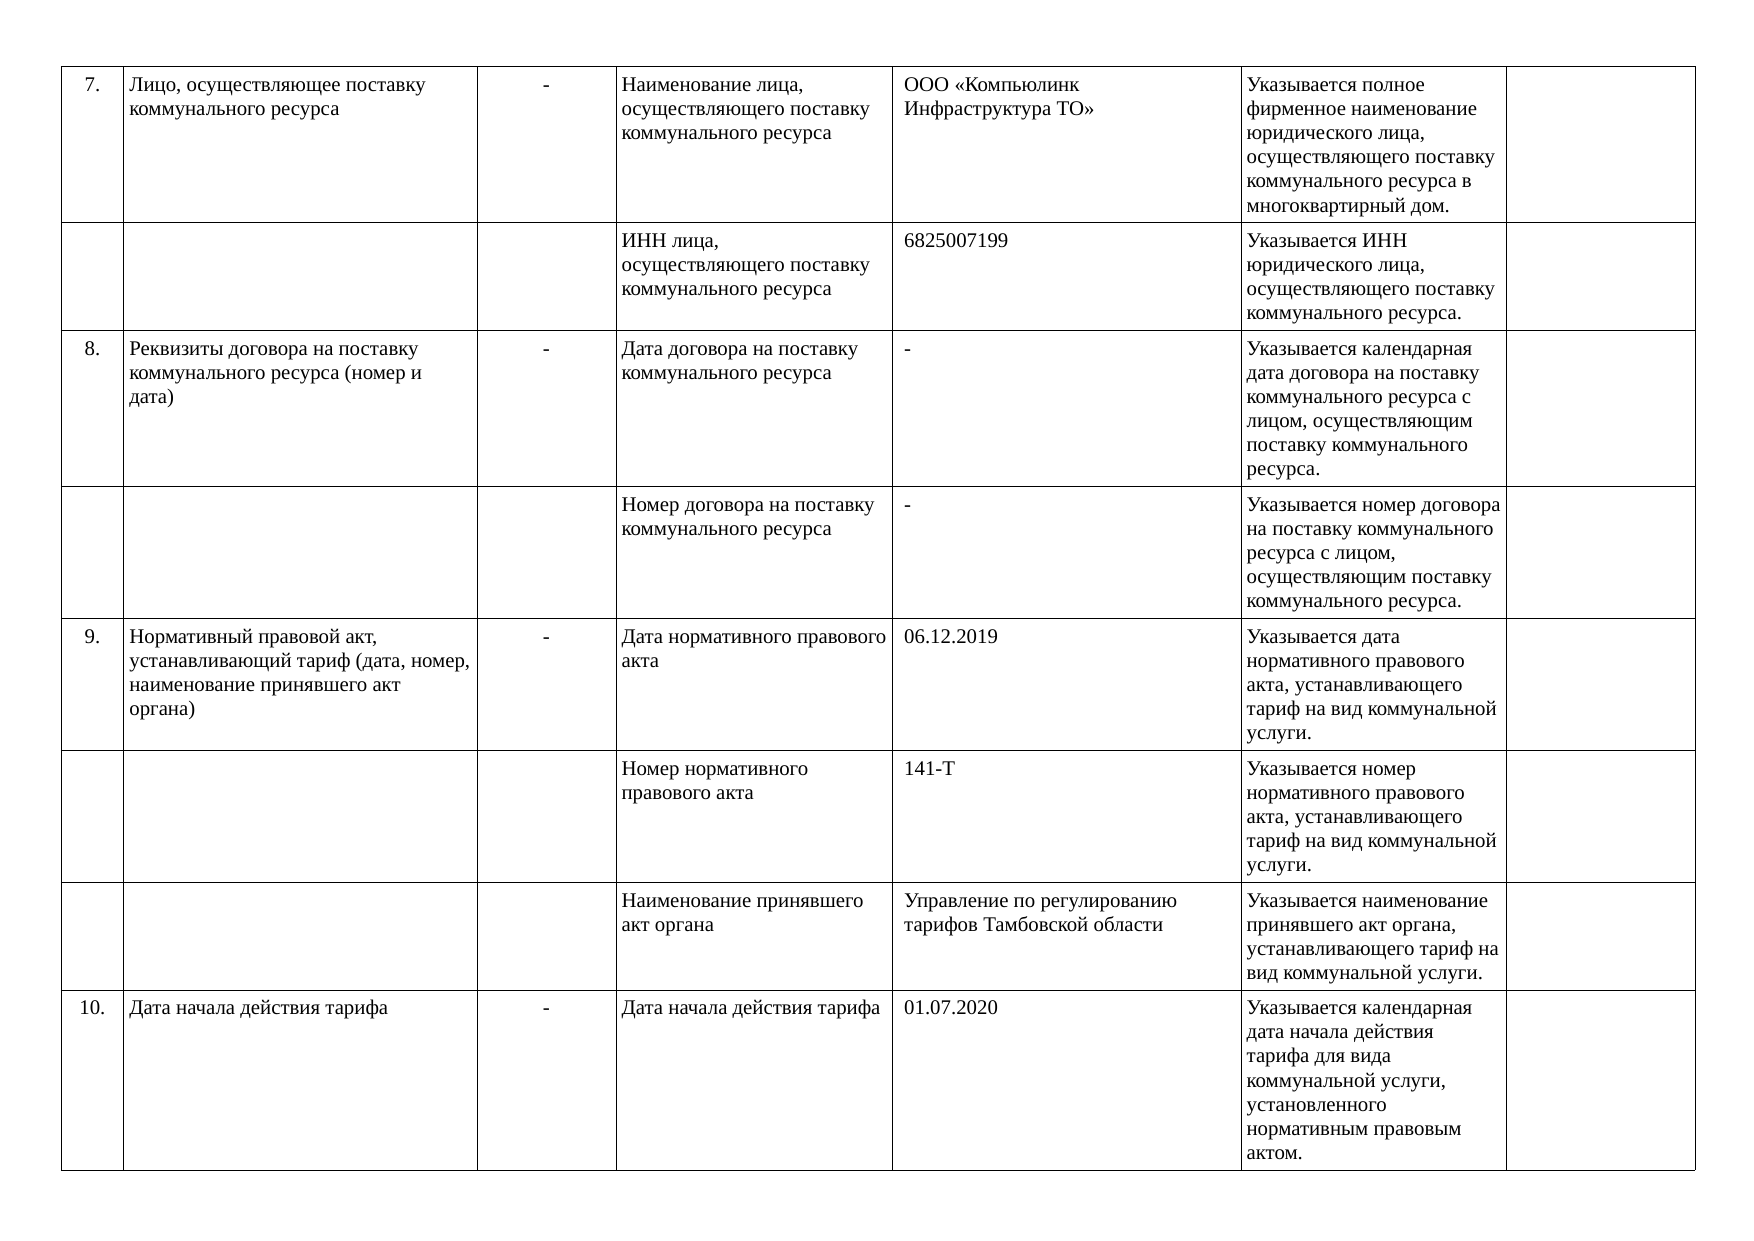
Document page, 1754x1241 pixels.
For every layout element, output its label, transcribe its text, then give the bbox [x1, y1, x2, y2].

table_cell [62, 223, 123, 330]
table_cell Наименование принявшего акт органа [617, 883, 892, 989]
table_cell - [893, 487, 1241, 618]
table_cell [1507, 751, 1695, 882]
table_cell [1507, 331, 1695, 486]
table_cell - [478, 331, 616, 486]
table_cell 06.12.2019 [893, 619, 1241, 750]
table_cell 8. [62, 331, 123, 486]
table_cell - [478, 991, 616, 1169]
table_cell [478, 751, 616, 882]
table_cell Номер договора на поставку коммунального ресурса [617, 487, 892, 618]
table_cell Указывается календарная дата договора на поставку коммунального ресурса с лицом, осуществляющим поставку коммунального ресурса. [1242, 331, 1506, 486]
table_cell Дата начала действия тарифа [124, 991, 477, 1169]
table_cell [1507, 619, 1695, 750]
table_cell Указывается номер нормативного правового акта, устанавливающего тариф на вид коммунальной услуги. [1242, 751, 1506, 882]
table_cell [62, 751, 123, 882]
table_cell [124, 751, 477, 882]
table_cell ИНН лица, осуществляющего поставку коммунального ресурса [617, 223, 892, 330]
table_cell 01.07.2020 [893, 991, 1241, 1169]
table_cell Дата нормативного правового акта [617, 619, 892, 750]
table_cell Указывается наименование принявшего акт органа, устанавливающего тариф на вид коммунальной услуги. [1242, 883, 1506, 989]
table_cell [124, 883, 477, 989]
table_cell [1507, 487, 1695, 618]
table_cell [124, 223, 477, 330]
table_cell Нормативный правовой акт, устанавливающий тариф (дата, номер, наименование принявшего акт органа) [124, 619, 477, 750]
table_cell Указывается календарная дата начала действия тарифа для вида коммунальной услуги, установленного нормативным правовым актом. [1242, 991, 1506, 1169]
table_cell 6825007199 [893, 223, 1241, 330]
table_cell - [893, 331, 1241, 486]
table_cell Реквизиты договора на поставку коммунального ресурса (номер и дата) [124, 331, 477, 486]
table_cell Дата начала действия тарифа [617, 991, 892, 1169]
table_cell 141-Т [893, 751, 1241, 882]
table_cell Управление по регулированию тарифов Тамбовской области [893, 883, 1241, 989]
table_cell [1507, 223, 1695, 330]
table_cell ООО «Компьюлинк Инфраструктура ТО» [893, 67, 1241, 222]
table_cell 7. [62, 67, 123, 222]
table_cell [124, 487, 477, 618]
table_cell - [478, 67, 616, 222]
table_cell [1507, 67, 1695, 222]
table_cell Лицо, осуществляющее поставку коммунального ресурса [124, 67, 477, 222]
table_cell Указывается дата нормативного правового акта, устанавливающего тариф на вид коммунальной услуги. [1242, 619, 1506, 750]
table_cell Указывается полное фирменное наименование юридического лица, осуществляющего поставку коммунального ресурса в многоквартирный дом. [1242, 67, 1506, 222]
table_cell [1507, 883, 1695, 989]
table_cell [478, 487, 616, 618]
table_cell Номер нормативного правового акта [617, 751, 892, 882]
table_cell [1507, 991, 1695, 1169]
table_cell [478, 883, 616, 989]
table_cell [62, 883, 123, 989]
table_cell Наименование лица, осуществляющего поставку коммунального ресурса [617, 67, 892, 222]
table_cell - [478, 619, 616, 750]
table_cell [62, 487, 123, 618]
table_cell [478, 223, 616, 330]
table_cell 9. [62, 619, 123, 750]
table_cell 10. [62, 991, 123, 1169]
table_cell Дата договора на поставку коммунального ресурса [617, 331, 892, 486]
table_cell Указывается номер договора на поставку коммунального ресурса с лицом, осуществляющим поставку коммунального ресурса. [1242, 487, 1506, 618]
table_cell Указывается ИНН юридического лица, осуществляющего поставку коммунального ресурса. [1242, 223, 1506, 330]
